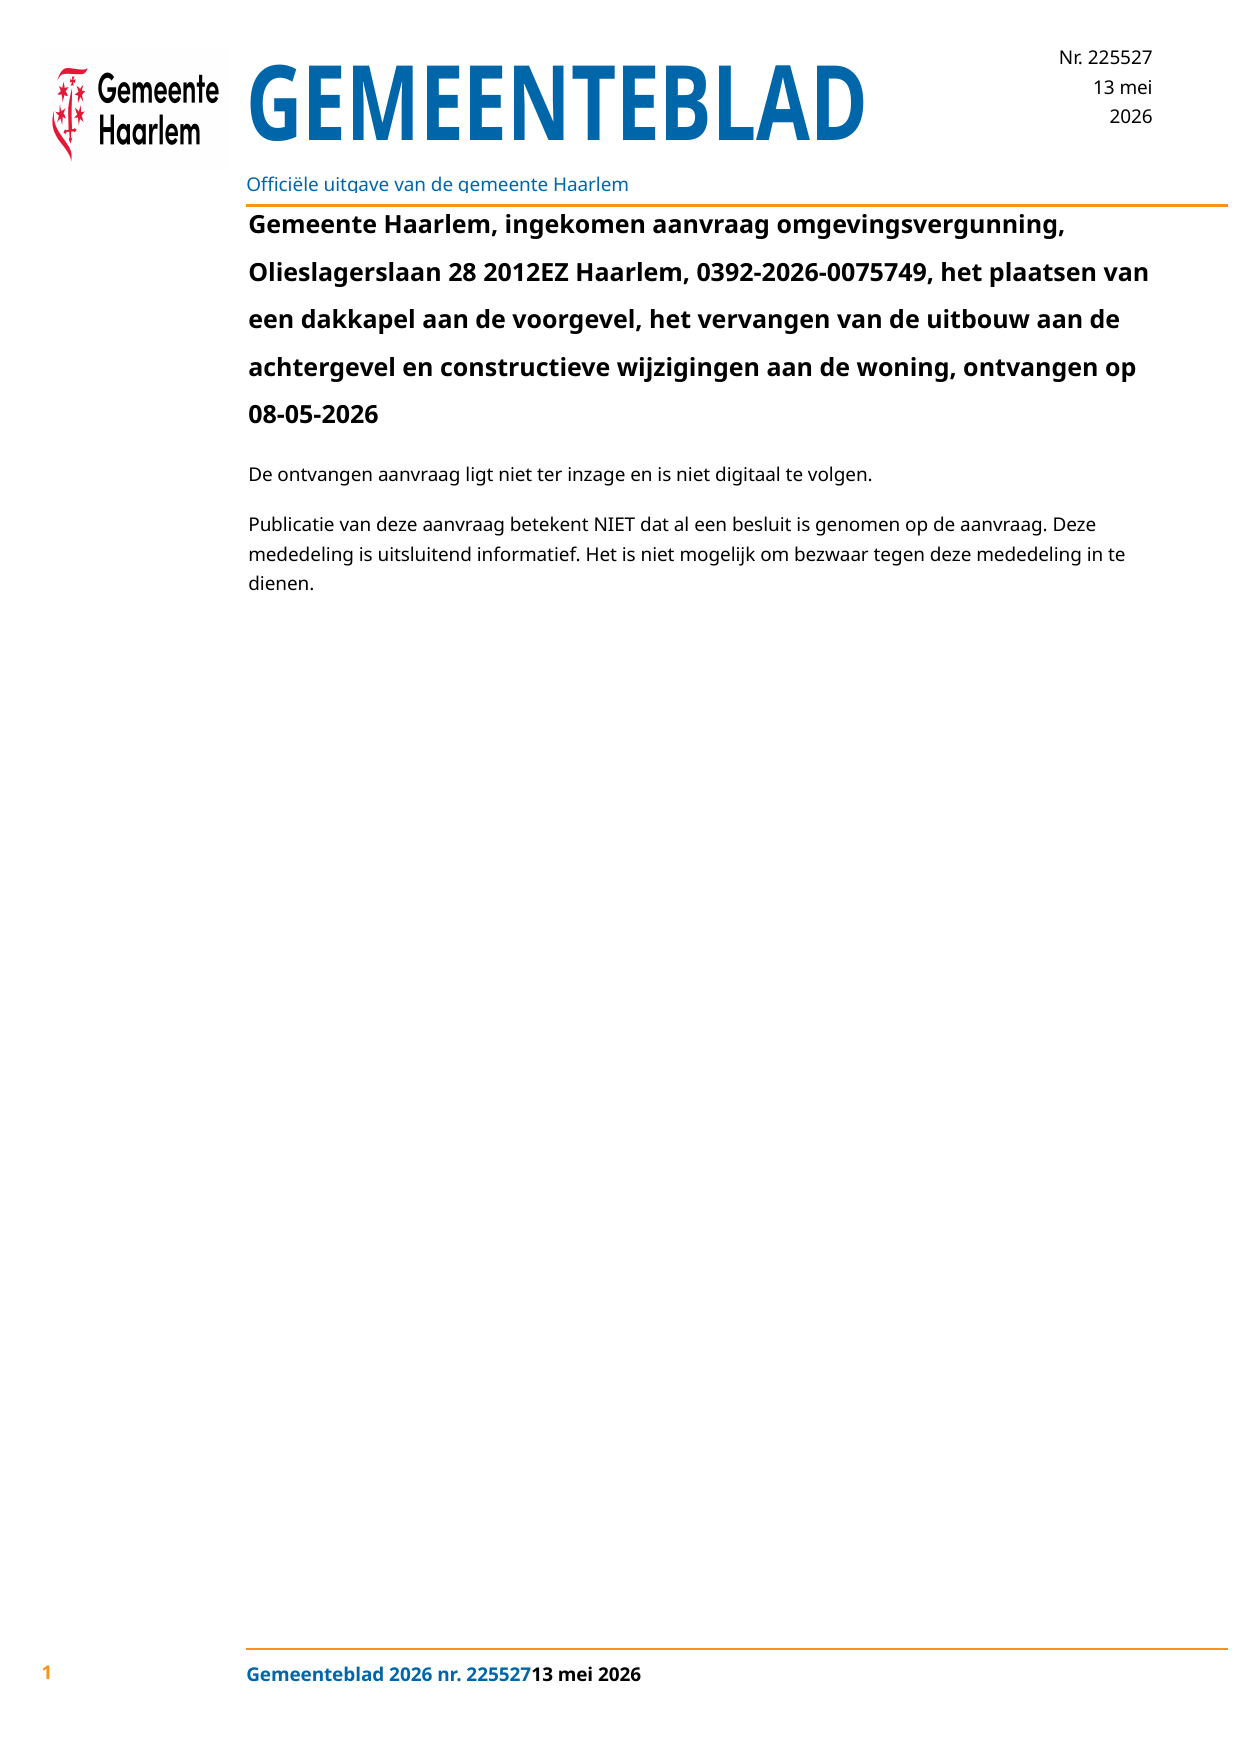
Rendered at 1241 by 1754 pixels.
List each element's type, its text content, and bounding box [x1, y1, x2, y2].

text Gemeente Haarlem, ingekomen aanvraag omgevingsvergunning, Olieslagerslaan 28 2012EZ Haarlem, 0392-2026-0075749, het plaatsen van een dakkapel aan de voorgevel, het vervangen van de uitbouw aan de achtergevel en constructieve wijzigingen aan de woning, ontvangen op 08-05-2026 [248, 207, 1152, 431]
picture [41, 47, 231, 172]
text Publicatie van deze aanvraag betekent NIET dat al een besluit is genomen op de aanvraag. Deze mededeling is uitsluitend informatief. Het is niet mogelijk om bezwaar tegen deze mededeling in te dienen. [248, 511, 1152, 596]
text De ontvangen aanvraag ligt niet ter inzage en is niet digitaal te volgen. [248, 461, 1152, 486]
